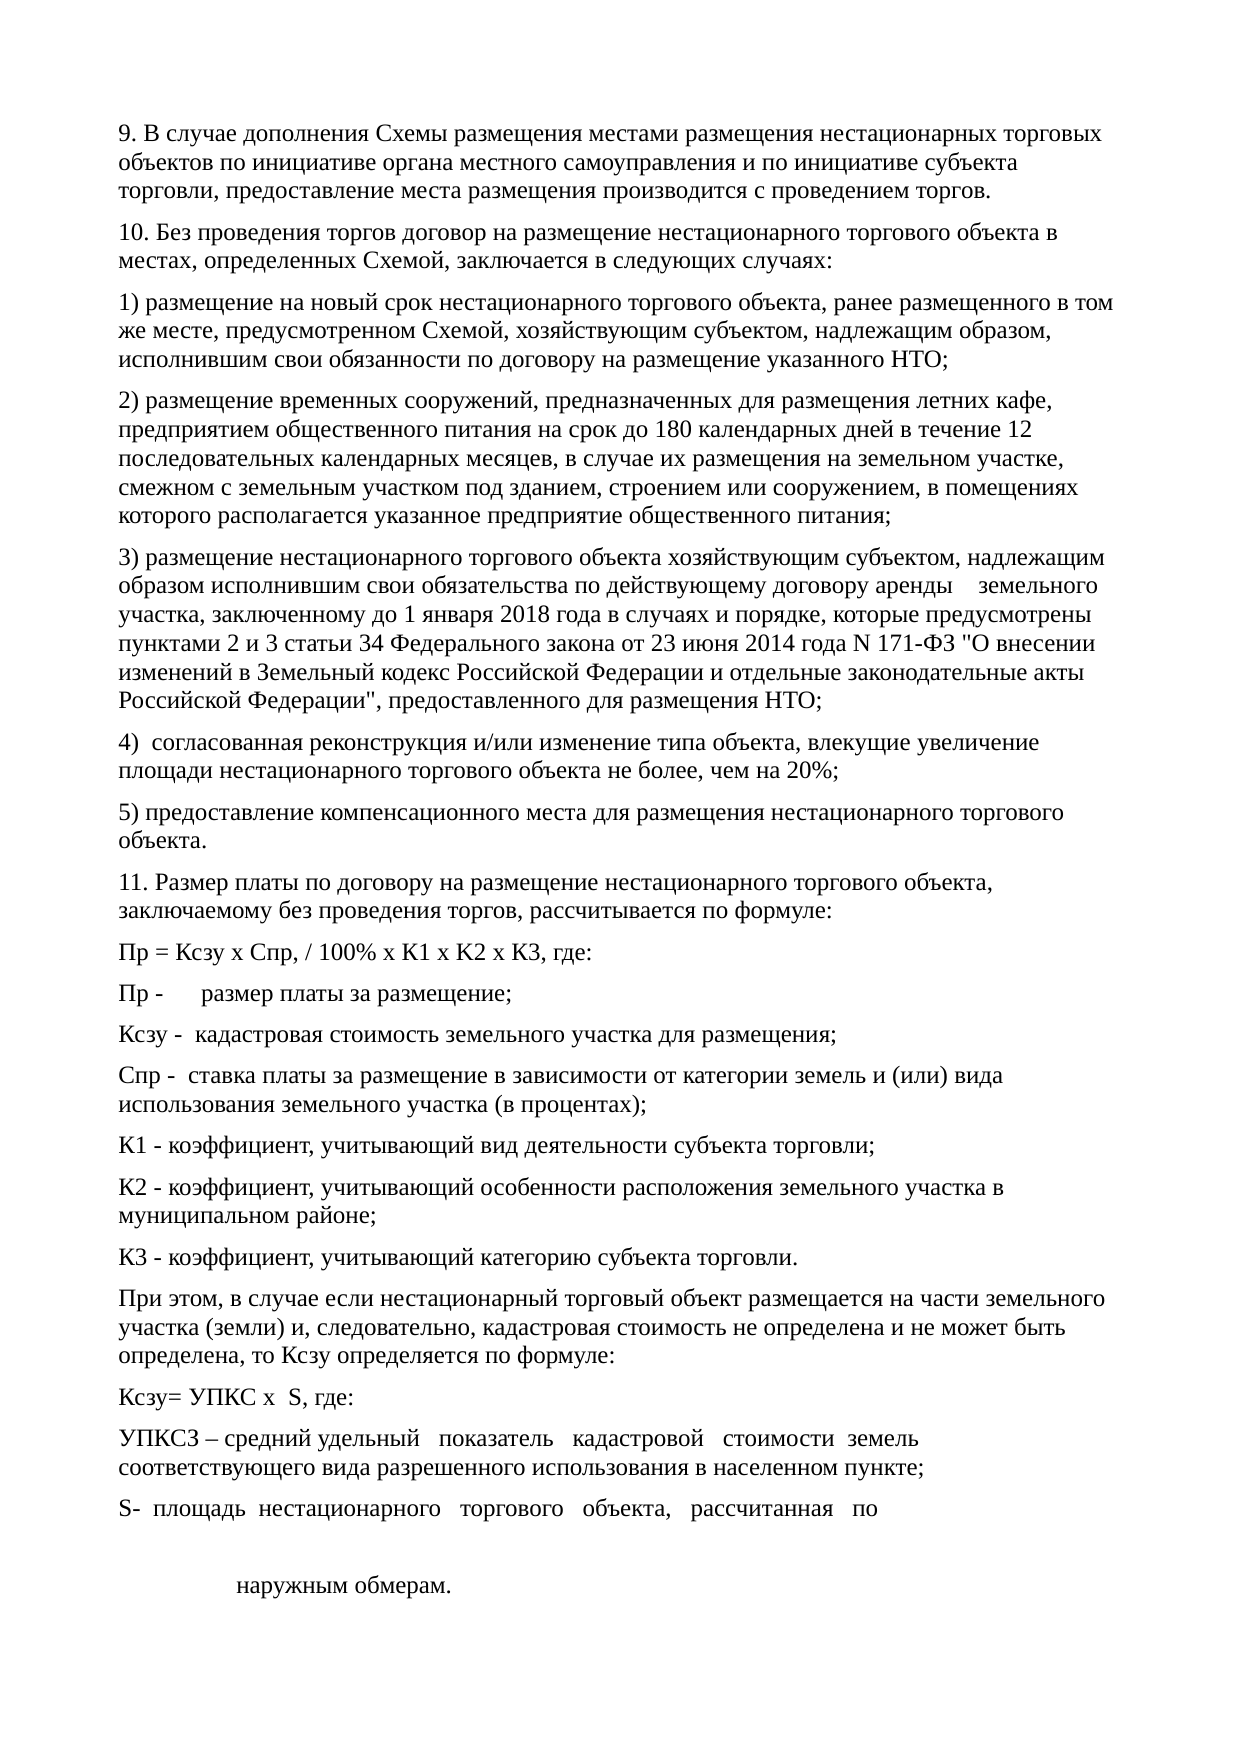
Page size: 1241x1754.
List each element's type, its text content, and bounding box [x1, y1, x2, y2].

text наружным обмерам. [118, 1534, 1122, 1599]
text Ксзу - кадастровая стоимость земельного участка для размещения; [118, 1019, 1122, 1048]
text S- площадь нестационарного торгового объекта, рассчитанная по [118, 1493, 1122, 1522]
text 10. Без проведения торгов договор на размещение нестационарного торгового объекта в местах, определенных Схемой, заключается в следующих случаях: [118, 217, 1122, 274]
text УПКСЗ – средний удельный показатель кадастровой стоимости земель соответствующего вида разрешенного использования в населенном пункте; [118, 1423, 1122, 1481]
text 5) предоставление компенсационного места для размещения нестационарного торгового объекта. [118, 797, 1122, 854]
text К2 - коэффициент, учитывающий особенности расположения земельного участка в муниципальном районе; [118, 1172, 1122, 1229]
text Ксзу= УПКС х S, где: [118, 1382, 1122, 1411]
text Пр = Ксзу х Спр, / 100% х К1 х K2 х К3, где: [118, 937, 1122, 966]
text К1 - коэффициент, учитывающий вид деятельности субъекта торговли; [118, 1131, 1122, 1159]
text 9. В случае дополнения Схемы размещения местами размещения нестационарных торговых объектов по инициативе органа местного самоуправления и по инициативе субъекта торговли, предоставление места размещения производится с проведением торгов. [118, 118, 1122, 204]
text Спр - ставка платы за размещение в зависимости от категории земель и (или) вида использования земельного участка (в процентах); [118, 1061, 1122, 1118]
text 3) размещение нестационарного торгового объекта хозяйствующим субъектом, надлежащим образом исполнившим свои обязательства по действующему договору аренды земельного участка, заключенному до 1 января 2018 года в случаях и порядке, которые предусмотрены пунктами 2 и 3 статьи 34 Федерального закона от 23 июня 2014 года N 171-ФЗ "О внесении изменений в Земельный кодекс Российской Федерации и отдельные законодательные акты Российской Федерации", предоставленного для размещения НТО; [118, 542, 1122, 714]
text Пр - размер платы за размещение; [118, 978, 1122, 1007]
text 2) размещение временных сооружений, предназначенных для размещения летних кафе, предприятием общественного питания на срок до 180 календарных дней в течение 12 последовательных календарных месяцев, в случае их размещения на земельном участке, смежном с земельным участком под зданием, строением или сооружением, в помещениях которого располагается указанное предприятие общественного питания; [118, 386, 1122, 529]
text К3 - коэффициент, учитывающий категорию субъекта торговли. [118, 1242, 1122, 1271]
text 1) размещение на новый срок нестационарного торгового объекта, ранее размещенного в том же месте, предусмотренном Схемой, хозяйствующим субъектом, надлежащим образом, исполнившим свои обязанности по договору на размещение указанного НТО; [118, 287, 1122, 373]
text 11. Размер платы по договору на размещение нестационарного торгового объекта, заключаемому без проведения торгов, рассчитывается по формуле: [118, 867, 1122, 924]
text При этом, в случае если нестационарный торговый объект размещается на части земельного участка (земли) и, следовательно, кадастровая стоимость не определена и не может быть определена, то Ксзу определяется по формуле: [118, 1283, 1122, 1369]
text 4) согласованная реконструкция и/или изменение типа объекта, влекущие увеличение площади нестационарного торгового объекта не более, чем на 20%; [118, 727, 1122, 784]
